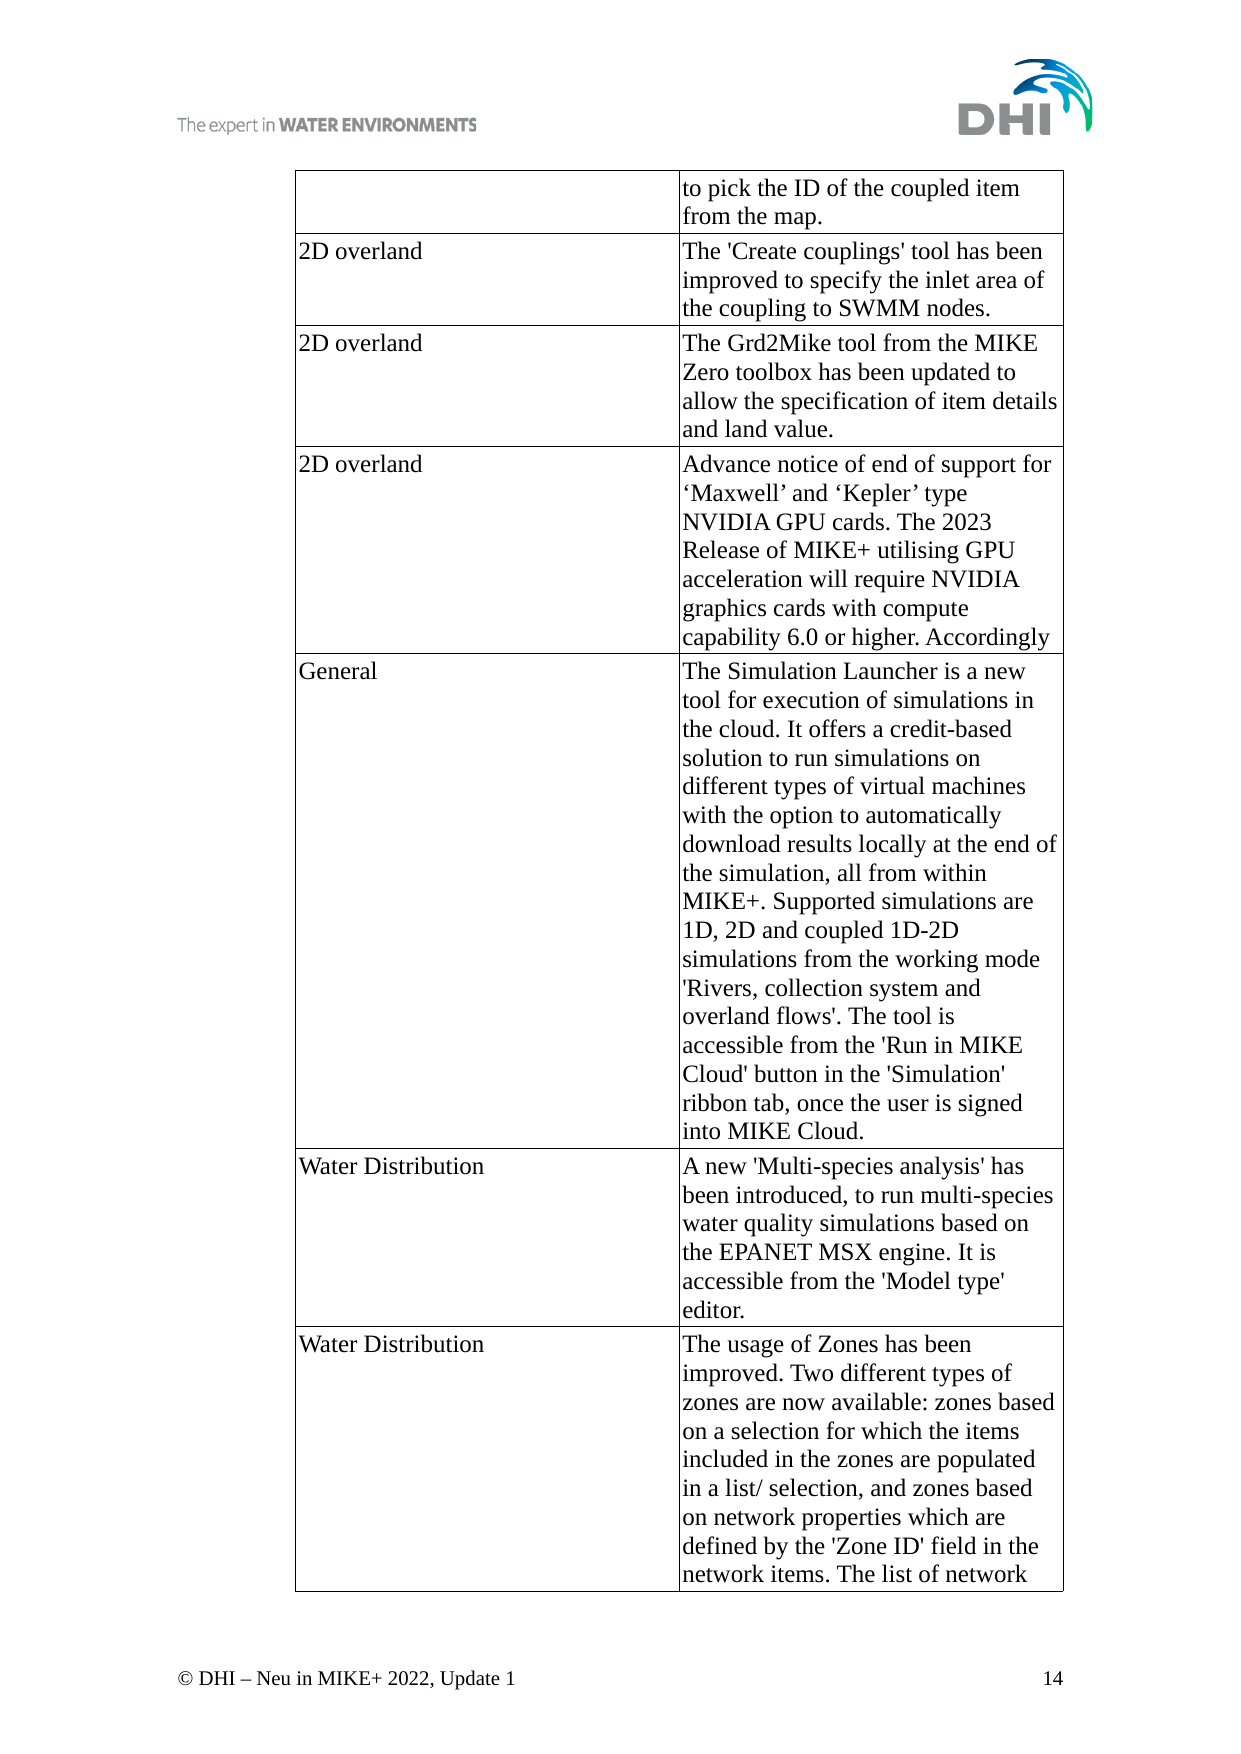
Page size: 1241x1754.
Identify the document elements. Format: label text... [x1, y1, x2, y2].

table_cell The Grd2Mike tool from the MIKE Zero toolbox has been updated to allow the specification of item details and land value. [680, 326, 1063, 446]
picture [958, 59, 1093, 135]
table_cell Water Distribution [296, 1149, 679, 1326]
table_cell 2D overland [296, 234, 679, 325]
table_cell [296, 171, 679, 233]
table_cell Advance notice of end of support for ‘Maxwell’ and ‘Kepler’ type NVIDIA GPU cards. The 2023 Release of MIKE+ utilising GPU acceleration will require NVIDIA graphics cards with compute capability 6.0 or higher. Accordingly [680, 447, 1063, 653]
table_cell 2D overland [296, 447, 679, 653]
table_cell General [296, 654, 679, 1148]
table_cell 2D overland [296, 326, 679, 446]
table_cell The 'Create couplings' tool has been improved to specify the inlet area of the coupling to SWMM nodes. [680, 234, 1063, 325]
table_cell The Simulation Launcher is a new tool for execution of simulations in the cloud. It offers a credit-based solution to run simulations on different types of virtual machines with the option to automatically download results locally at the end of the simulation, all from within MIKE+. Supported simulations are 1D, 2D and coupled 1D-2D simulations from the working mode 'Rivers, collection system and overland flows'. The tool is accessible from the 'Run in MIKE Cloud' button in the 'Simulation' ribbon tab, once the user is signed into MIKE Cloud. [680, 654, 1063, 1148]
picture [177, 117, 477, 135]
table_cell to pick the ID of the coupled item from the map. [680, 171, 1063, 233]
table_cell The usage of Zones has been improved. Two different types of zones are now available: zones based on a selection for which the items included in the zones are populated in a list/ selection, and zones based on network properties which are defined by the 'Zone ID' field in the network items. The list of network [680, 1327, 1063, 1591]
table_cell Water Distribution [296, 1327, 679, 1591]
table_cell A new 'Multi-species analysis' has been introduced, to run multi-species water quality simulations based on the EPANET MSX engine. It is accessible from the 'Model type' editor. [680, 1149, 1063, 1326]
